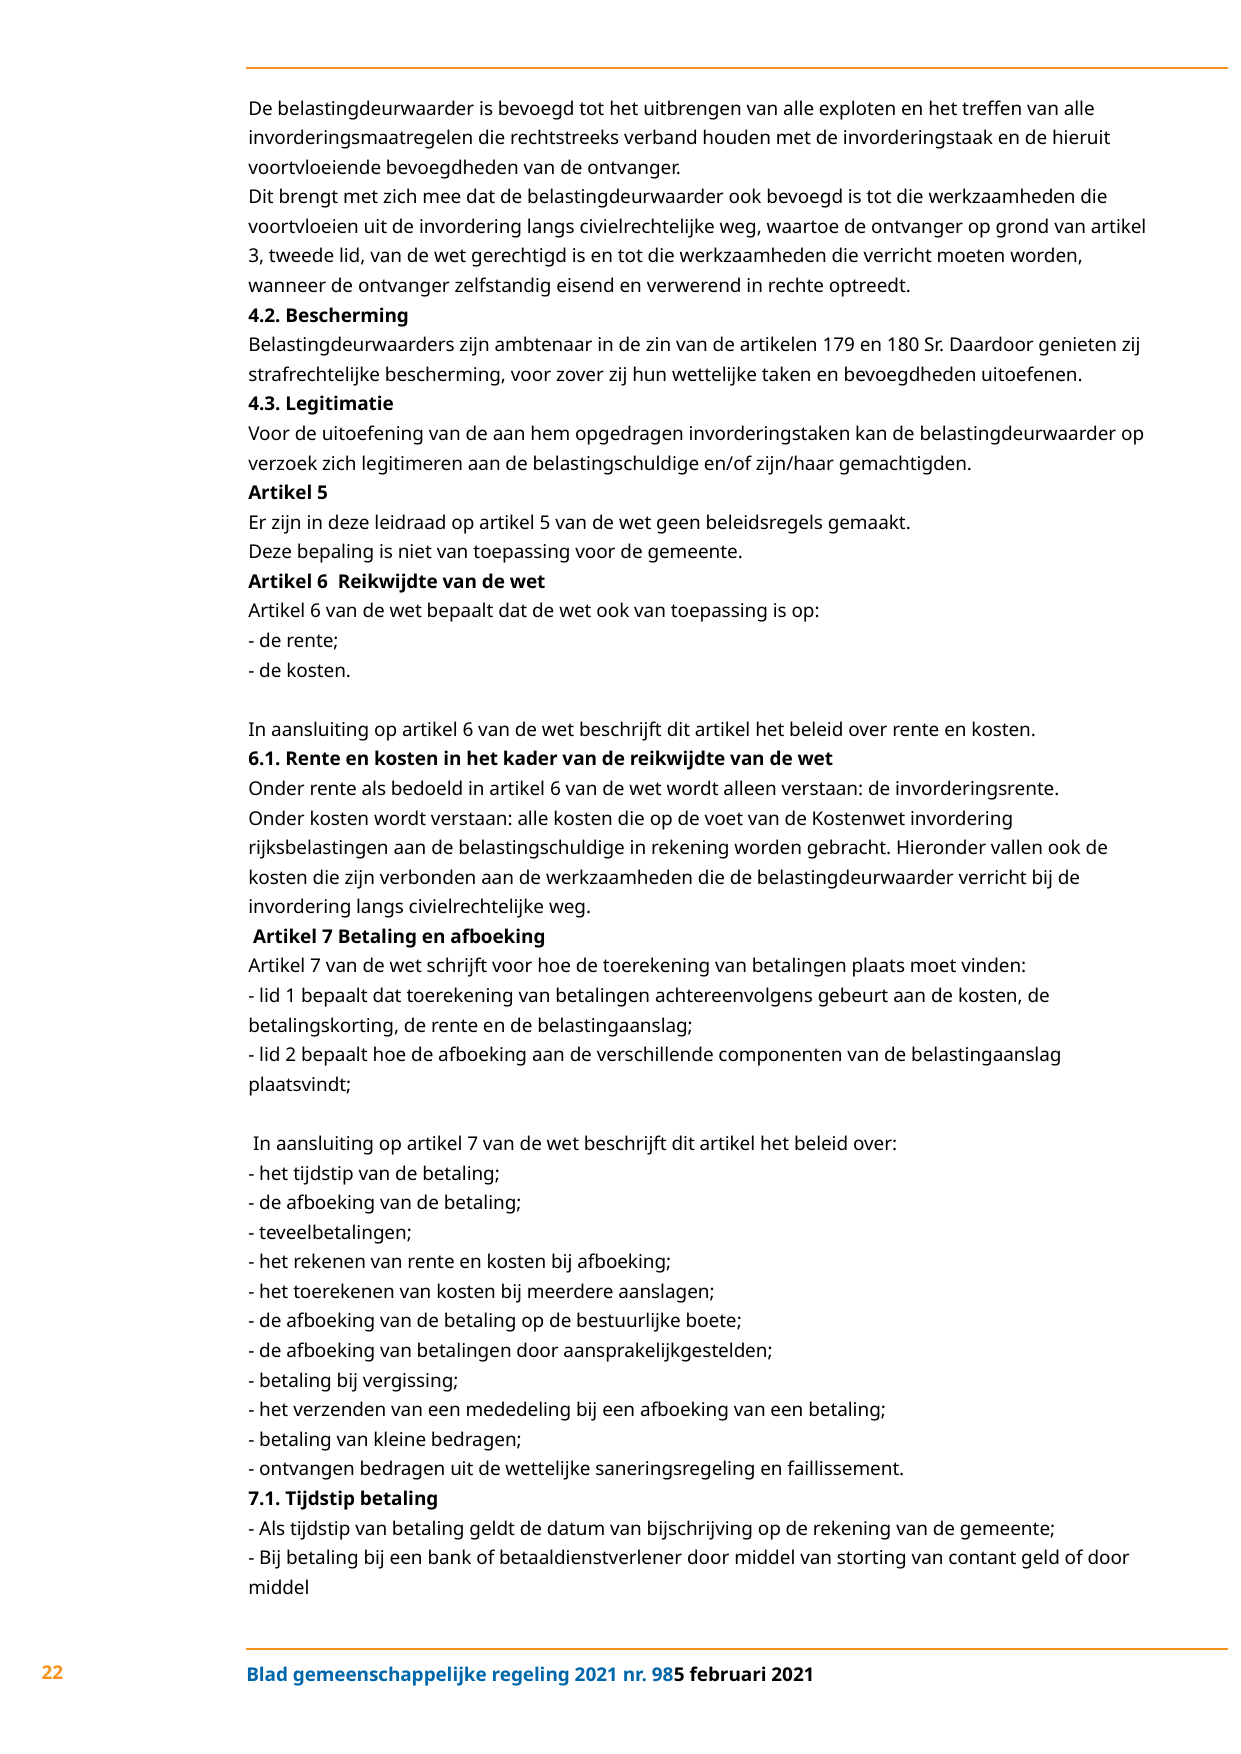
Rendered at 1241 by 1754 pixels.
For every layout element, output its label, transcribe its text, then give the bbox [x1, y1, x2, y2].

text - het rekenen van rente en kosten bij afboeking; [248, 1248, 1152, 1274]
text - Bij betaling bij een bank of betaaldienstverlener door middel van storting van contant geld of door middel [248, 1544, 1152, 1600]
text Artikel 6 Reikwijdte van de wet [248, 568, 1152, 594]
text Artikel 6 van de wet bepaalt dat de wet ook van toepassing is op: [248, 598, 1152, 623]
text Voor de uitoefening van de aan hem opgedragen invorderingstaken kan de belastingdeurwaarder op verzoek zich legitimeren aan de belastingschuldige en/of zijn/haar gemachtigden. [248, 420, 1152, 476]
text - de afboeking van de betaling op de bestuurlijke boete; [248, 1308, 1152, 1333]
picture [41, 47, 231, 172]
text - Als tijdstip van betaling geldt de datum van bijschrijving op de rekening van de gemeente; [248, 1515, 1152, 1541]
text - het verzenden van een mededeling bij een afboeking van een betaling; [248, 1396, 1152, 1422]
text De belastingdeurwaarder is bevoegd tot het uitbrengen van alle exploten en het treffen van alle invorderingsmaatregelen die rechtstreeks verband houden met de invorderingstaak en de hieruit voortvloeiende bevoegdheden van de ontvanger. [248, 95, 1152, 180]
text Artikel 5 [248, 479, 1152, 505]
text - de kosten. [248, 657, 1152, 683]
text plaatsvindt; [248, 1071, 1152, 1097]
text - teveelbetalingen; [248, 1219, 1152, 1245]
text - de rente; [248, 627, 1152, 653]
text In aansluiting op artikel 7 van de wet beschrijft dit artikel het beleid over: [248, 1130, 1152, 1156]
text - betaling bij vergissing; [248, 1367, 1152, 1393]
text 4.2. Bescherming [248, 302, 1152, 328]
text - lid 1 bepaalt dat toerekening van betalingen achtereenvolgens gebeurt aan de kosten, de [248, 982, 1152, 1008]
text Artikel 7 Betaling en afboeking [248, 923, 1152, 949]
text Onder rente als bedoeld in artikel 6 van de wet wordt alleen verstaan: de invorderingsrente. [248, 775, 1152, 801]
text 7.1. Tijdstip betaling [248, 1485, 1152, 1511]
text Deze bepaling is niet van toepassing voor de gemeente. [248, 538, 1152, 564]
text 6.1. Rente en kosten in het kader van de reikwijdte van de wet [248, 746, 1152, 771]
text - het tijdstip van de betaling; [248, 1160, 1152, 1186]
text - ontvangen bedragen uit de wettelijke saneringsregeling en faillissement. [248, 1456, 1152, 1481]
text Dit brengt met zich mee dat de belastingdeurwaarder ook bevoegd is tot die werkzaamheden die voortvloeien uit de invordering langs civielrechtelijke weg, waartoe de ontvanger op grond van artikel 3, tweede lid, van de wet gerechtigd is en tot die werkzaamheden die verricht moeten worden, wanneer de ontvanger zelfstandig eisend en verwerend in rechte optreedt. [248, 183, 1152, 298]
text betalingskorting, de rente en de belastingaanslag; [248, 1012, 1152, 1038]
text Onder kosten wordt verstaan: alle kosten die op de voet van de Kostenwet invordering rijksbelastingen aan de belastingschuldige in rekening worden gebracht. Hieronder vallen ook de kosten die zijn verbonden aan de werkzaamheden die de belastingdeurwaarder verricht bij de invordering langs civielrechtelijke weg. [248, 805, 1152, 919]
text - lid 2 bepaalt hoe de afboeking aan de verschillende componenten van de belastingaanslag [248, 1041, 1152, 1067]
text - de afboeking van de betaling; [248, 1189, 1152, 1215]
text Er zijn in deze leidraad op artikel 5 van de wet geen beleidsregels gemaakt. [248, 509, 1152, 535]
text Belastingdeurwaarders zijn ambtenaar in de zin van de artikelen 179 en 180 Sr. Daardoor genieten zij strafrechtelijke bescherming, voor zover zij hun wettelijke taken en bevoegdheden uitoefenen. [248, 331, 1152, 387]
text - de afboeking van betalingen door aansprakelijkgestelden; [248, 1337, 1152, 1363]
text In aansluiting op artikel 6 van de wet beschrijft dit artikel het beleid over rente en kosten. [248, 716, 1152, 742]
text 4.3. Legitimatie [248, 391, 1152, 416]
text - het toerekenen van kosten bij meerdere aanslagen; [248, 1278, 1152, 1304]
text - betaling van kleine bedragen; [248, 1426, 1152, 1452]
text Artikel 7 van de wet schrijft voor hoe de toerekening van betalingen plaats moet vinden: [248, 953, 1152, 978]
